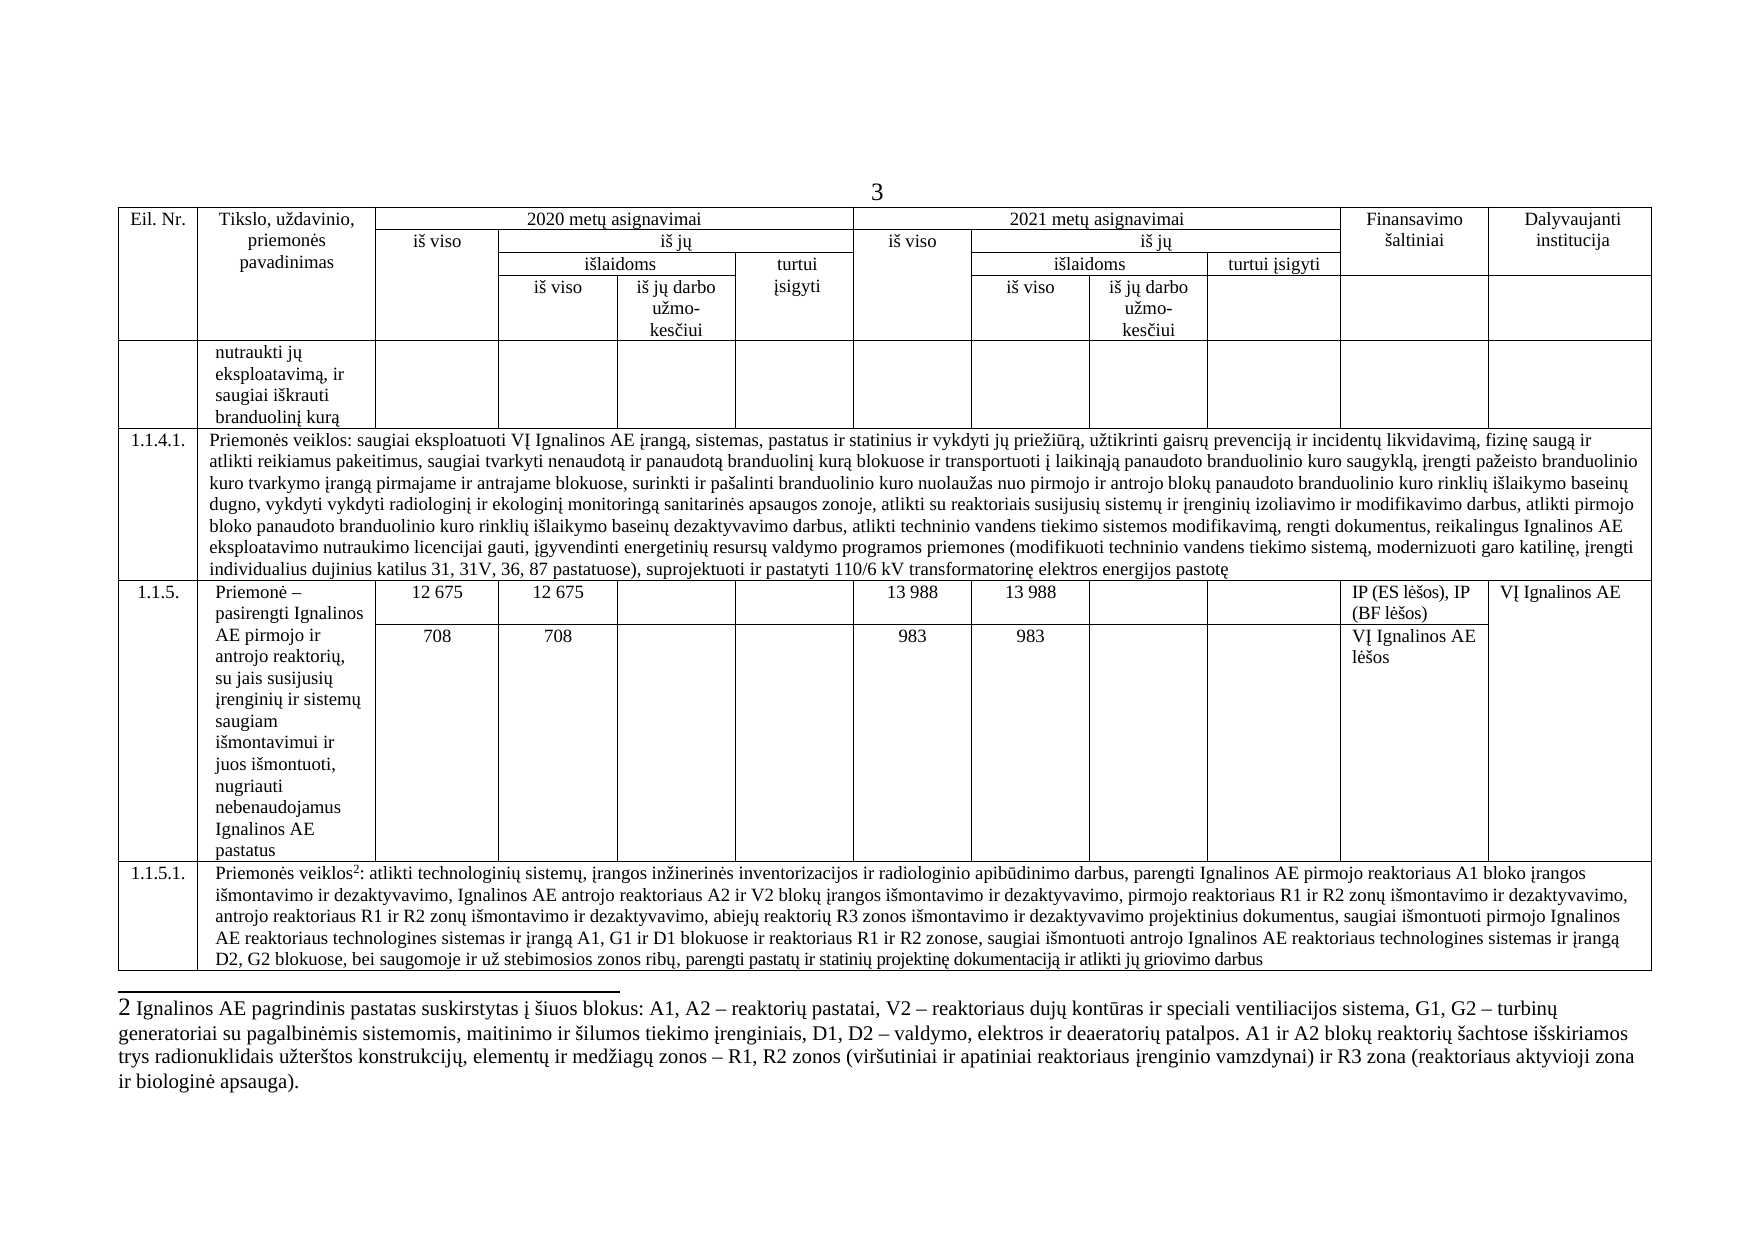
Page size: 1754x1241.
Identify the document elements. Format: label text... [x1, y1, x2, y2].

table_cell 12 675 [376, 581, 498, 624]
table_cell [499, 341, 617, 427]
table_cell [1090, 341, 1207, 427]
table_cell [618, 625, 735, 861]
table_cell 13 988 [972, 581, 1089, 624]
table_cell 983 [854, 625, 971, 861]
table_cell iš jų darbo užmo-kesčiui [1090, 276, 1207, 340]
table_cell išlaidoms [499, 253, 735, 274]
table_cell [1341, 341, 1488, 427]
table_cell [736, 625, 853, 861]
table_cell iš jų [972, 230, 1340, 252]
table_cell [854, 341, 971, 427]
table_cell VĮ Ignalinos AE [1489, 581, 1651, 861]
table_cell VĮ Ignalinos AE lėšos [1341, 625, 1488, 861]
table_cell 1.1.5. [119, 581, 197, 861]
table_cell [1208, 341, 1340, 427]
table_cell 708 [499, 625, 617, 861]
table_header 2021 metų asignavimai [854, 208, 1340, 229]
table_cell iš jų darbo užmo-kesčiui [618, 276, 735, 340]
table_cell 12 675 [499, 581, 617, 624]
table_cell turtui įsigyti [736, 253, 853, 340]
table_cell iš viso [499, 276, 617, 340]
table_cell 13 988 [854, 581, 971, 624]
table_cell išlaidoms [972, 253, 1207, 274]
table_cell Priemonė ‒ pasirengti Ignalinos AE pirmojo ir antrojo reaktorių, su jais susijusių įrenginių ir sistemų saugiam išmontavimui ir juos išmontuoti, nugriauti nebenaudojamus Ignalinos AE pastatus [198, 581, 375, 861]
table_cell [1208, 581, 1340, 624]
table_header 2020 metų asignavimai [376, 208, 853, 229]
table_cell Priemonės veiklos: atlikti technologinių sistemų, įrangos inžinerinės inventorizacijos ir radiologinio apibūdinimo darbus, parengti Ignalinos AE pirmojo reaktoriaus A1 bloko įrangos išmontavimo ir dezaktyvavimo, Ignalinos AE antrojo reaktoriaus A2 ir V2 blokų įrangos išmontavimo ir dezaktyvavimo, pirmojo reaktoriaus R1 ir R2 zonų išmontavimo ir dezaktyvavimo, antrojo reaktoriaus R1 ir R2 zonų išmontavimo ir dezaktyvavimo, abiejų reaktorių R3 zonos išmontavimo ir dezaktyvavimo projektinius dokumentus, saugiai išmontuoti pirmojo Ignalinos AE reaktoriaus technologines sistemas ir įrangą A1, G1 ir D1 blokuose ir reaktoriaus R1 ir R2 zonose, saugiai išmontuoti antrojo Ignalinos AE reaktoriaus technologines sistemas ir įrangą D2, G2 blokuose, bei saugomoje ir už stebimosios zonos ribų, parengti pastatų ir statinių projektinę dokumentaciją ir atlikti jų griovimo darbus [198, 862, 1651, 970]
table_cell [972, 341, 1089, 427]
table_cell [736, 341, 853, 427]
table_cell iš jų [499, 230, 853, 252]
table_cell Priemonės veiklos: saugiai eksploatuoti VĮ Ignalinos AE įrangą, sistemas, pastatus ir statinius ir vykdyti jų priežiūrą, užtikrinti gaisrų prevenciją ir incidentų likvidavimą, fizinę saugą ir atlikti reikiamus pakeitimus, saugiai tvarkyti nenaudotą ir panaudotą branduolinį kurą blokuose ir transportuoti į laikinąją panaudoto branduolinio kuro saugyklą, įrengti pažeisto branduolinio kuro tvarkymo įrangą pirmajame ir antrajame blokuose, surinkti ir pašalinti branduolinio kuro nuolaužas nuo pirmojo ir antrojo blokų panaudoto branduolinio kuro rinklių išlaikymo baseinų dugno, vykdyti vykdyti radiologinį ir ekologinį monitoringą sanitarinės apsaugos zonoje, atlikti su reaktoriais susijusių sistemų ir įrenginių izoliavimo ir modifikavimo darbus, atlikti pirmojo bloko panaudoto branduolinio kuro rinklių išlaikymo baseinų dezaktyvavimo darbus, atlikti techninio vandens tiekimo sistemos modifikavimą, rengti dokumentus, reikalingus Ignalinos AE eksploatavimo nutraukimo licencijai gauti, įgyvendinti energetinių resursų valdymo programos priemones (modifikuoti techninio vandens tiekimo sistemą, modernizuoti garo katilinę, įrengti individualius dujinius katilus 31, 31V, 36, 87 pastatuose), suprojektuoti ir pastatyti 110/6 kV transformatorinę elektros energijos pastotę [198, 429, 1651, 579]
table_cell [119, 341, 197, 427]
table_header Dalyvaujanti institucija [1489, 208, 1651, 274]
table_cell [1090, 625, 1207, 861]
table_cell 708 [376, 625, 498, 861]
table_cell [618, 341, 735, 427]
table_cell [1489, 276, 1651, 340]
table_cell [618, 581, 735, 624]
table_cell IP (ES lėšos), IP (BF lėšos) [1341, 581, 1488, 624]
table_cell [376, 341, 498, 427]
table_cell 983 [972, 625, 1089, 861]
table_cell 1.1.4.1. [119, 429, 197, 579]
table_cell [1489, 341, 1651, 427]
table_cell [1090, 581, 1207, 624]
table_cell [736, 581, 853, 624]
table_cell iš viso [972, 276, 1089, 340]
table_cell turtui įsigyti [1208, 253, 1340, 274]
table_cell [1208, 625, 1340, 861]
table_cell [1208, 276, 1340, 340]
table_cell 1.1.5.1. [119, 862, 197, 970]
table_cell nutraukti jų eksploatavimą, ir saugiai iškrauti branduolinį kurą [198, 341, 375, 427]
table_cell iš viso [854, 230, 971, 340]
table_header Tikslo, uždavinio, priemonės pavadinimas [198, 208, 375, 340]
table_cell [1341, 276, 1488, 340]
table_cell iš viso [376, 230, 498, 340]
table_header Eil. Nr. [119, 208, 197, 340]
table_header Finansavimo šaltiniai [1341, 208, 1488, 274]
